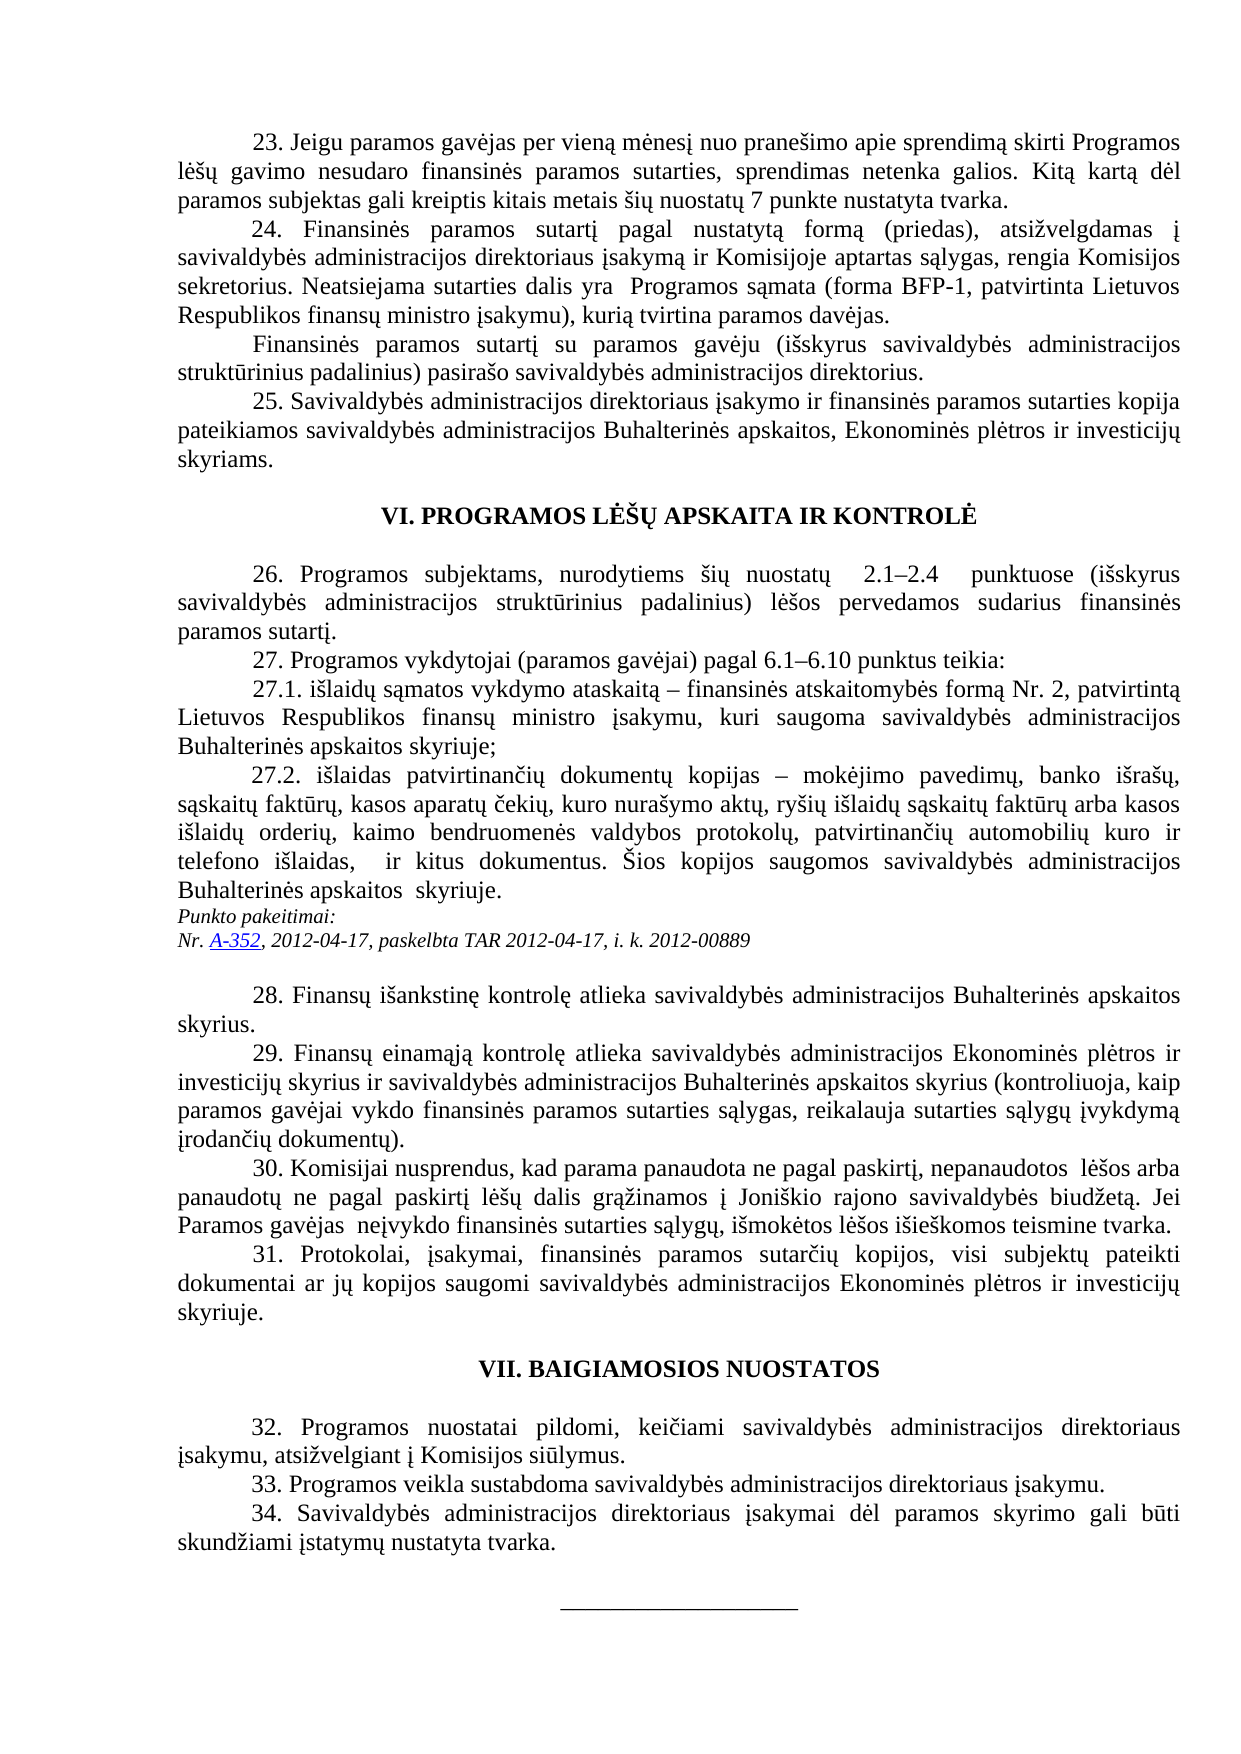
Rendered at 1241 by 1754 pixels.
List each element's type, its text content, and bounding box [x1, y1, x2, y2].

text 27.2. išlaidas patvirtinančių dokumentų kopijas – mokėjimo pavedimų, banko išrašų, sąskaitų faktūrų, kasos aparatų čekių, kuro nurašymo aktų, ryšių išlaidų sąskaitų faktūrų arba kasos išlaidų orderių, kaimo bendruomenės valdybos protokolų, patvirtinančių automobilių kuro ir telefono išlaidas, ir kitus dokumentus. Šios kopijos saugomos savivaldybės administracijos Buhalterinės apskaitos skyriuje. [177, 760, 1181, 904]
text 26. Programos subjektams, nurodytiems šių nuostatų 2.1–2.4 punktuose (išskyrus savivaldybės administracijos struktūrinius padalinius) lėšos pervedamos sudarius finansinės paramos sutartį. [177, 559, 1181, 645]
text 27.1. išlaidų sąmatos vykdymo ataskaitą – finansinės atskaitomybės formą Nr. 2, patvirtintą Lietuvos Respublikos finansų ministro įsakymu, kuri saugoma savivaldybės administracijos Buhalterinės apskaitos skyriuje; [177, 674, 1181, 760]
text 30. Komisijai nusprendus, kad parama panaudota ne pagal paskirtį, nepanaudotos lėšos arba panaudotų ne pagal paskirtį lėšų dalis grąžinamos į Joniškio rajono savivaldybės biudžetą. Jei Paramos gavėjas neįvykdo finansinės sutarties sąlygų, išmokėtos lėšos išieškomos teismine tvarka. [177, 1153, 1181, 1239]
text Nr. A-352, 2012-04-17, paskelbta TAR 2012-04-17, i. k. 2012-00889 [177, 928, 1181, 952]
text VI. PROGRAMOS LĖŠŲ APSKAITA IR KONTROLĖ [177, 501, 1181, 530]
text 34. Savivaldybės administracijos direktoriaus įsakymai dėl paramos skyrimo gali būti skundžiami įstatymų nustatyta tvarka. [177, 1498, 1181, 1556]
text 23. Jeigu paramos gavėjas per vieną mėnesį nuo pranešimo apie sprendimą skirti Programos lėšų gavimo nesudaro finansinės paramos sutarties, sprendimas netenka galios. Kitą kartą dėl paramos subjektas gali kreiptis kitais metais šių nuostatų 7 punkte nustatyta tvarka. [177, 127, 1181, 214]
text Finansinės paramos sutartį su paramos gavėju (išskyrus savivaldybės administracijos struktūrinius padalinius) pasirašo savivaldybės administracijos direktorius. [177, 329, 1181, 386]
text 24. Finansinės paramos sutartį pagal nustatytą formą (priedas), atsižvelgdamas į savivaldybės administracijos direktoriaus įsakymą ir Komisijoje aptartas sąlygas, rengia Komisijos sekretorius. Neatsiejama sutarties dalis yra Programos sąmata (forma BFP-1, patvirtinta Lietuvos Respublikos finansų ministro įsakymu), kurią tvirtina paramos davėjas. [177, 214, 1181, 329]
text ___________________ [177, 1584, 1181, 1613]
text 31. Protokolai, įsakymai, finansinės paramos sutarčių kopijos, visi subjektų pateikti dokumentai ar jų kopijos saugomi savivaldybės administracijos Ekonominės plėtros ir investicijų skyriuje. [177, 1239, 1181, 1326]
text 33. Programos veikla sustabdoma savivaldybės administracijos direktoriaus įsakymu. [177, 1469, 1181, 1498]
text 29. Finansų einamąją kontrolę atlieka savivaldybės administracijos Ekonominės plėtros ir investicijų skyrius ir savivaldybės administracijos Buhalterinės apskaitos skyrius (kontroliuoja, kaip paramos gavėjai vykdo finansinės paramos sutarties sąlygas, reikalauja sutarties sąlygų įvykdymą įrodančių dokumentų). [177, 1038, 1181, 1153]
text Punkto pakeitimai: [177, 904, 1181, 928]
text 27. Programos vykdytojai (paramos gavėjai) pagal 6.1–6.10 punktus teikia: [177, 645, 1181, 674]
text 28. Finansų išankstinę kontrolę atlieka savivaldybės administracijos Buhalterinės apskaitos skyrius. [177, 981, 1181, 1038]
text VII. BAIGIAMOSIOS NUOSTATOS [177, 1354, 1181, 1383]
text 32. Programos nuostatai pildomi, keičiami savivaldybės administracijos direktoriaus įsakymu, atsižvelgiant į Komisijos siūlymus. [177, 1412, 1181, 1469]
text 25. Savivaldybės administracijos direktoriaus įsakymo ir finansinės paramos sutarties kopija pateikiamos savivaldybės administracijos Buhalterinės apskaitos, Ekonominės plėtros ir investicijų skyriams. [177, 386, 1181, 472]
